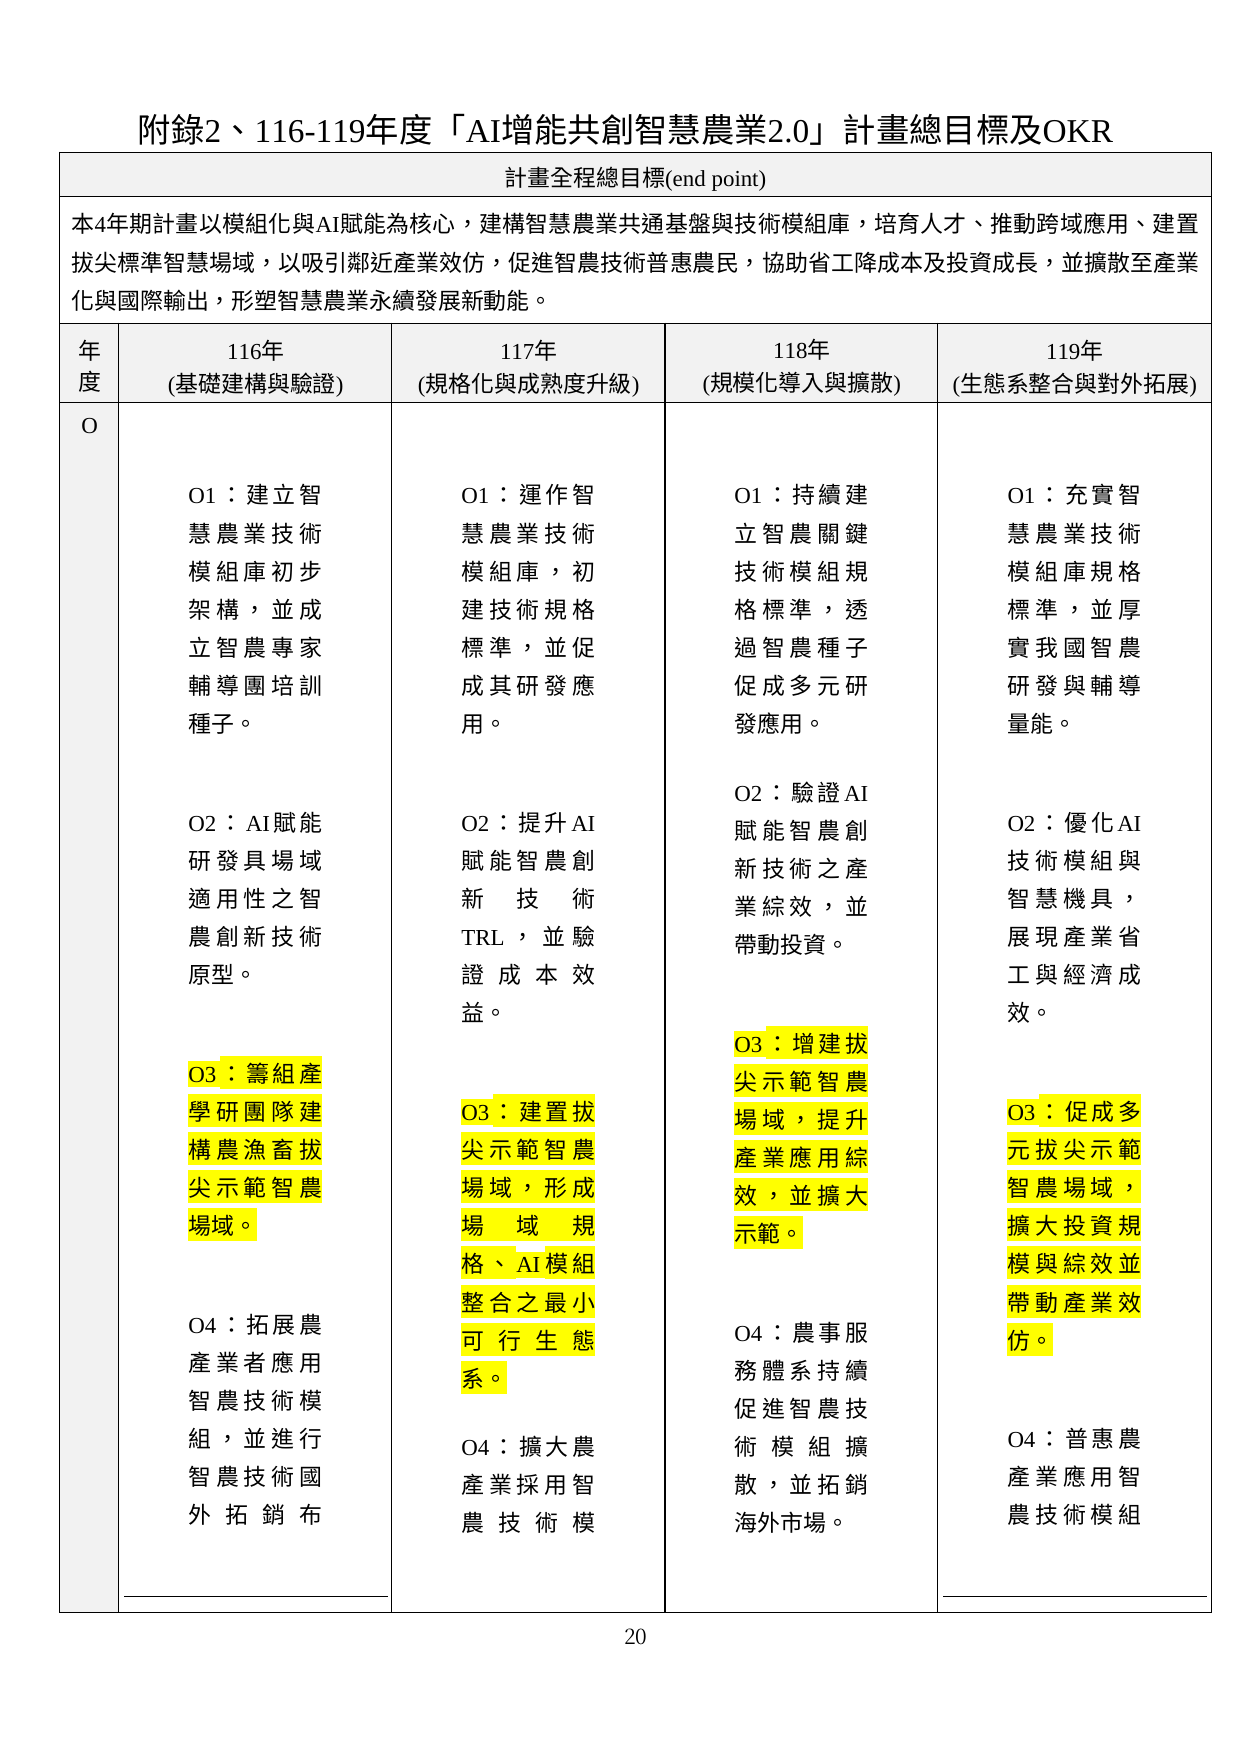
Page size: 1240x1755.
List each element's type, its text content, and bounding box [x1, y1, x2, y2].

table_cell O1：運作智慧農業技術模組庫，初建技術規格標準，並促成其研發應用。 O2：提升AI賦能智農創新技術TRL，並驗證成本效益。 O3：建置拔尖示範智農場域，形成場域規格、AI模組整合之最小可行生態系。 O4：擴大農產業採用智農技術模 [392, 403, 664, 1612]
table_header 計畫全程總目標(end point) [60, 153, 1211, 196]
table_cell 年度 [60, 324, 118, 402]
table_cell 116年 (基礎建構與驗證) [119, 324, 391, 402]
table_cell 本4年期計畫以模組化與AI賦能為核心，建構智慧農業共通基盤與技術模組庫，培育人才、推動跨域應用、建置拔尖標準智慧場域，以吸引鄰近產業效仿，促進智農技術普惠農民，協助省工降成本及投資成長，並擴散至產業化與國際輸出，形塑智慧農業永續發展新動能。 [60, 197, 1211, 322]
table_cell 117年 (規格化與成熟度升級) [392, 324, 664, 402]
text 附錄2、116-119年度「AI增能共創智慧農業2.0」計畫總目標及OKR [138, 103, 1156, 152]
table_cell O [60, 403, 118, 1612]
table_cell 118年 (規模化導入與擴散) [666, 324, 937, 402]
table_cell O1：持續建立智農關鍵技術模組規格標準，透過智農種子促成多元研發應用。 O2：驗證AI賦能智農創新技術之產業綜效，並帶動投資。 O3：增建拔尖示範智農場域，提升產業應用綜效，並擴大示範。 O4：農事服務體系持續促進智農技術模組擴散，並拓銷海外市場。 [666, 403, 937, 1612]
table_cell 119年 (生態系整合與對外拓展) [938, 324, 1211, 402]
table_cell O1：充實智慧農業技術模組庫規格標準，並厚實我國智農研發與輔導量能。 O2：優化AI技術模組與智慧機具，展現產業省工與經濟成效。 O3：促成多元拔尖示範智農場域，擴大投資規模與綜效並帶動產業效仿。 O4：普惠農產業應用智農技術模組 [938, 403, 1211, 1612]
table_cell O1：建立智慧農業技術模組庫初步架構，並成立智農專家輔導團培訓種子。 O2：AI賦能研發具場域適用性之智農創新技術原型。 O3：籌組產學研團隊建構農漁畜拔尖示範智農場域。 O4：拓展農產業者應用智農技術模組，並進行智農技術國外拓銷布 [119, 403, 391, 1612]
